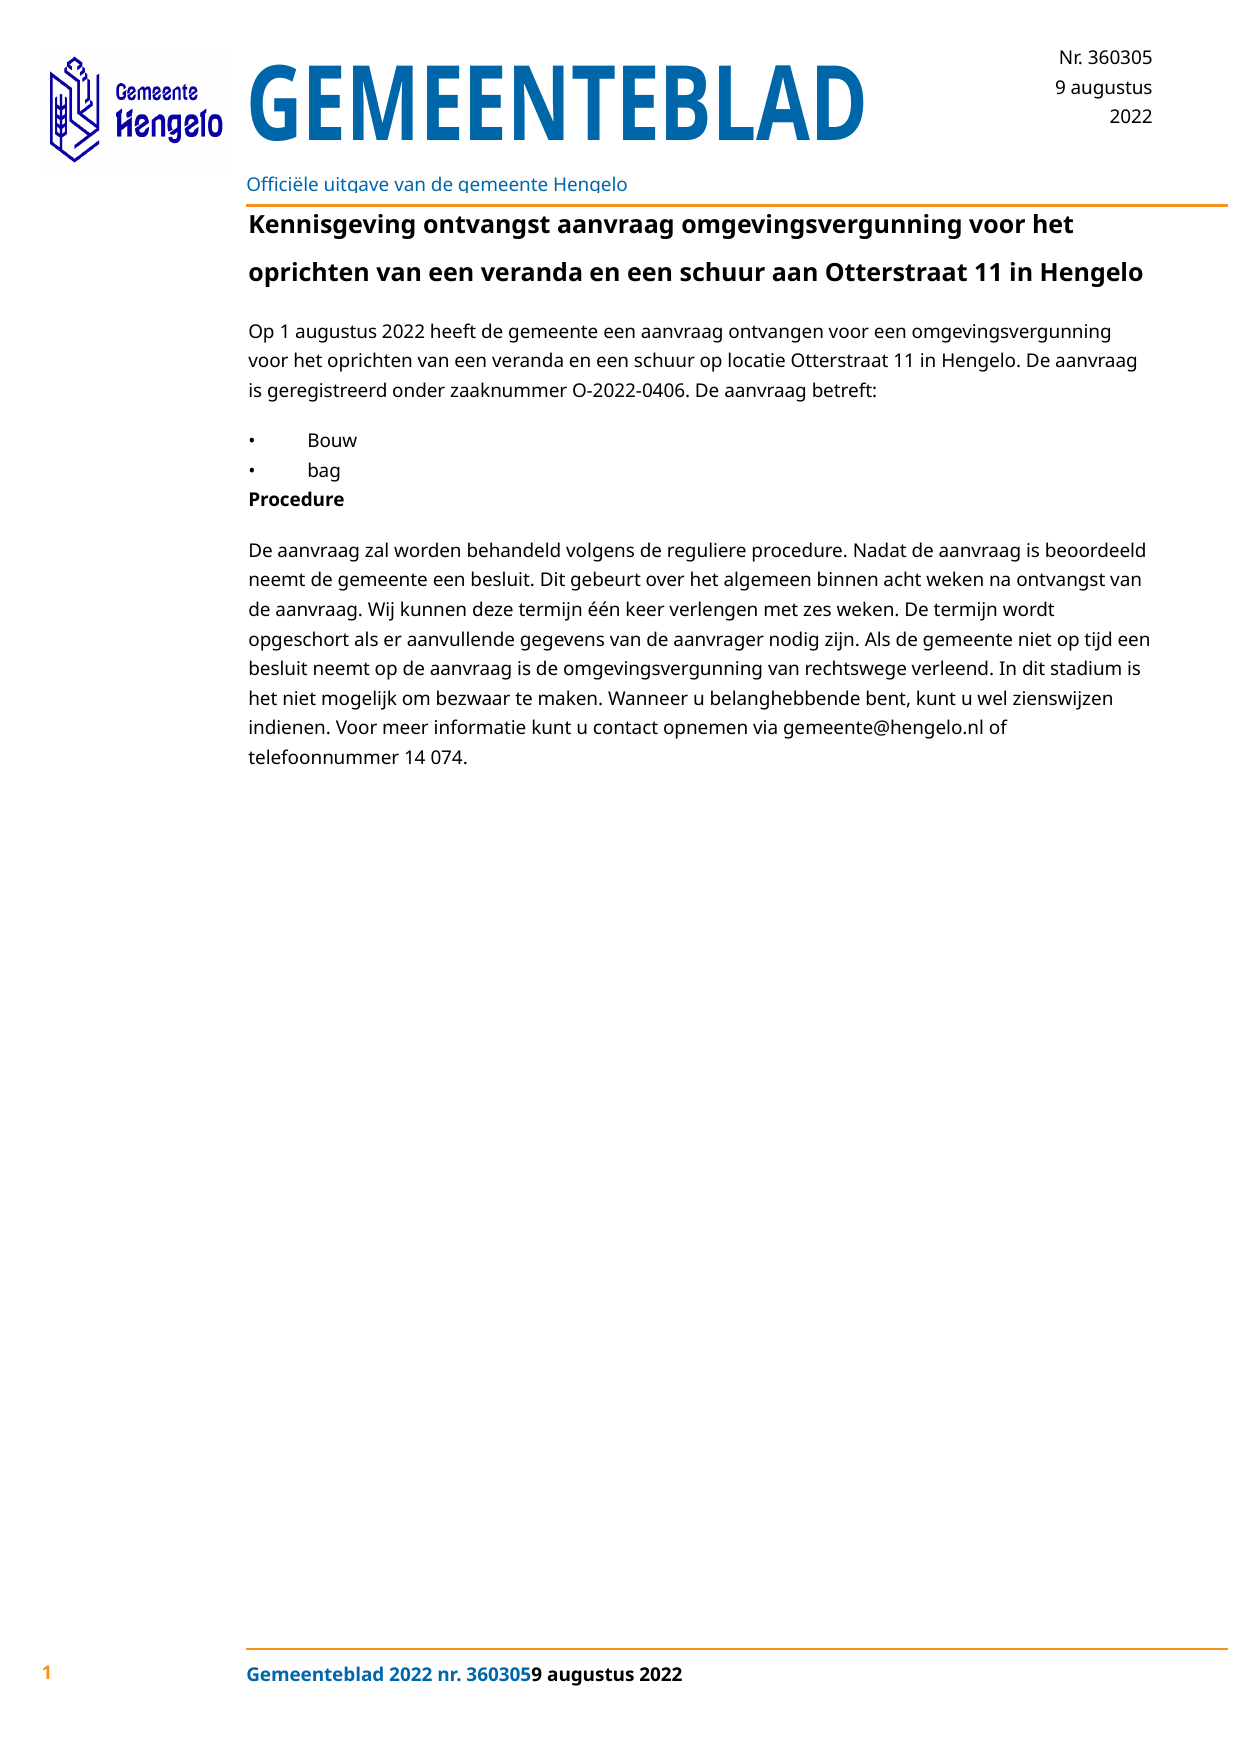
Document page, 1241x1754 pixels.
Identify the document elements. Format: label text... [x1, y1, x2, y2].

list bag [248, 457, 1152, 483]
text Op 1 augustus 2022 heeft de gemeente een aanvraag ontvangen voor een omgevingsvergunning voor het oprichten van een veranda en een schuur op locatie Otterstraat 11 in Hengelo. De aanvraag is geregistreerd onder zaaknummer O-2022-0406. De aanvraag betreft: [248, 318, 1152, 403]
text De aanvraag zal worden behandeld volgens de reguliere procedure. Nadat de aanvraag is beoordeeld neemt de gemeente een besluit. Dit gebeurt over het algemeen binnen acht weken na ontvangst van de aanvraag. Wij kunnen deze termijn één keer verlengen met zes weken. De termijn wordt opgeschort als er aanvullende gegevens van de aanvrager nodig zijn. Als de gemeente niet op tijd een besluit neemt op de aanvraag is de omgevingsvergunning van rechtswege verleend. In dit stadium is het niet mogelijk om bezwaar te maken. Wanneer u belanghebbende bent, kunt u wel zienswijzen indienen. Voor meer informatie kunt u contact opnemen via gemeente@hengelo.nl of telefoonnummer 14 074. [248, 537, 1152, 770]
list Bouw [248, 427, 1152, 453]
text Procedure [248, 487, 1152, 512]
picture [41, 47, 231, 172]
text Kennisgeving ontvangst aanvraag omgevingsvergunning voor het oprichten van een veranda en een schuur aan Otterstraat 11 in Hengelo [248, 207, 1152, 288]
